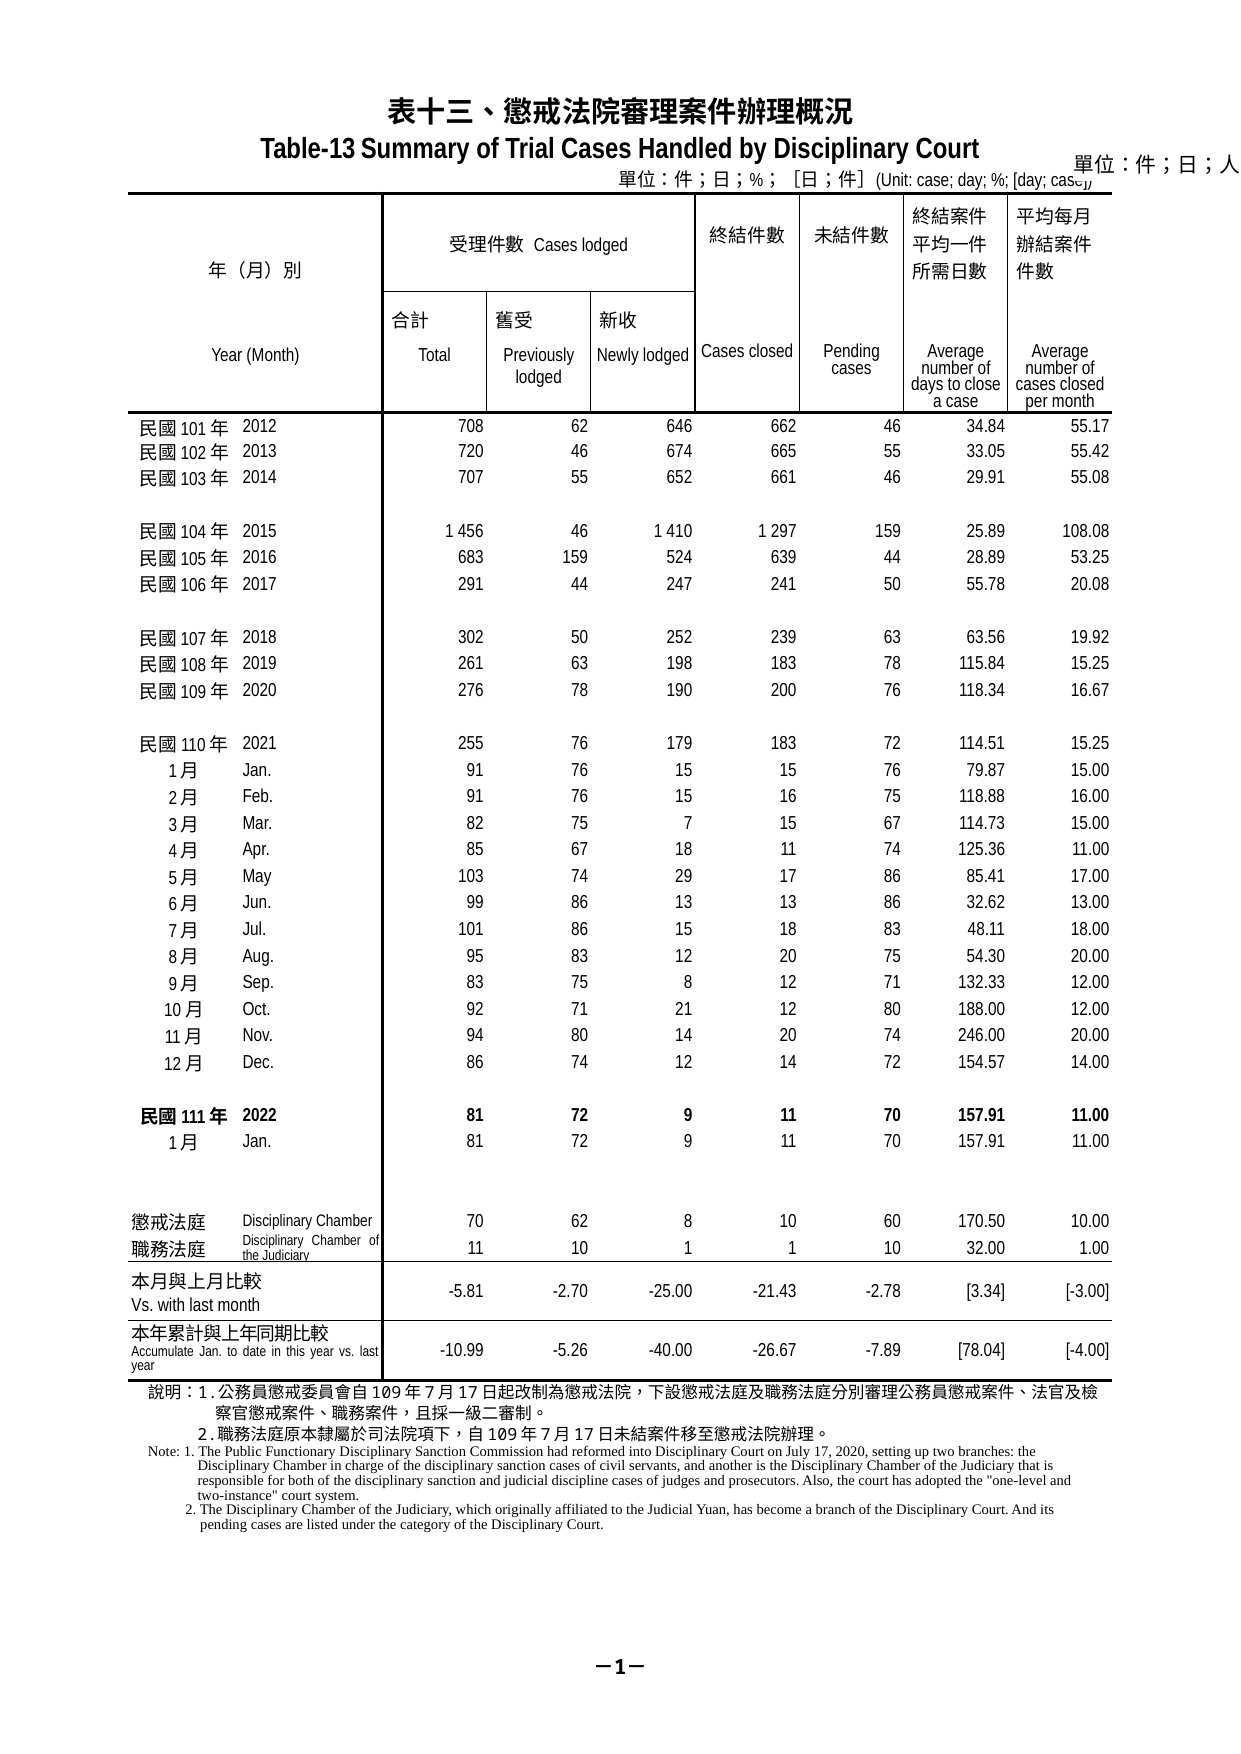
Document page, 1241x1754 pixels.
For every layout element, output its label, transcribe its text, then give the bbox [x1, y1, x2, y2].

table_cell 92 [384, 995, 486, 1022]
table_cell 101 [384, 915, 486, 942]
table_cell 190 [591, 676, 695, 703]
table_cell 76 [486, 756, 591, 783]
table_cell [800, 291, 903, 344]
table_cell 125.36 [904, 836, 1008, 862]
table_cell 83 [486, 942, 591, 968]
table_cell [695, 1181, 799, 1208]
table_cell 15.25 [1008, 730, 1112, 756]
table_cell 11.00 [1008, 1128, 1112, 1154]
table_cell [239, 1181, 381, 1208]
text Note: 1. The Public Functionary Disciplinary Sanction Commission had reformed into Disciplinary Court on July 17, 2020, setting up two branches: the Disciplinary Chamber in charge of the disciplinary sanction cases of civil servants, and another is the Disciplinary Chamber of the Judiciary that is responsible for both of the disciplinary sanction and judicial discipline cases of judges and prosecutors. Also, the court has adopted the "one-level and two-instance" court system. [148, 1444, 1092, 1503]
table_cell [904, 703, 1008, 729]
table_cell 159 [486, 544, 591, 570]
table_cell 665 [695, 437, 799, 464]
table_cell 20 [695, 942, 799, 968]
table_cell 157.91 [904, 1128, 1008, 1154]
table_cell 民國106年 [128, 570, 239, 597]
table_cell 16 [695, 783, 799, 809]
table_cell 75 [486, 809, 591, 836]
table_cell 33.05 [904, 437, 1008, 464]
text 單位：件；日；人 [1073, 148, 1240, 173]
table_cell [78.04] [904, 1321, 1008, 1379]
table_cell 2016 [239, 544, 381, 570]
table_header 終結案件平均一件所需日數 [904, 195, 1007, 291]
table_cell 11 [695, 1101, 799, 1128]
table_cell 118.34 [904, 676, 1008, 703]
table_cell [-4.00] [1008, 1321, 1112, 1379]
table_cell 44 [486, 570, 591, 597]
table_cell 4月 [128, 836, 239, 862]
table_cell 63.56 [904, 623, 1008, 650]
table_cell 62 [486, 414, 591, 437]
table_cell 14 [591, 1022, 695, 1048]
table_cell 7月 [128, 915, 239, 942]
table_cell 1月 [128, 1128, 239, 1154]
table_cell 20.00 [1008, 942, 1112, 968]
table_cell 13 [591, 889, 695, 915]
table_cell -5.81 [384, 1262, 486, 1320]
table_cell 71 [486, 995, 591, 1022]
table_cell 20.00 [1008, 1022, 1112, 1048]
table_cell 18 [695, 915, 799, 942]
table_cell 183 [695, 650, 799, 676]
table_cell [3.34] [904, 1262, 1008, 1320]
table_cell 2017 [239, 570, 381, 597]
table_cell 7 [591, 809, 695, 836]
table_cell [799, 597, 903, 623]
table_cell Average number of days to close a case [904, 344, 1007, 411]
table_cell 198 [591, 650, 695, 676]
table_cell 13.00 [1008, 889, 1112, 915]
table_cell 103 [384, 862, 486, 889]
table_cell 55.08 [1008, 464, 1112, 490]
table_cell [695, 597, 799, 623]
table_cell [486, 703, 591, 729]
table_cell 62 [486, 1208, 591, 1234]
table_cell 18 [591, 836, 695, 862]
table_cell 71 [799, 969, 903, 995]
table_cell 67 [486, 836, 591, 862]
table_cell 708 [384, 414, 486, 437]
table_cell 民國105年 [128, 544, 239, 570]
table_cell 53.25 [1008, 544, 1112, 570]
table_cell 2019 [239, 650, 381, 676]
table_cell 55.78 [904, 570, 1008, 597]
table_cell -26.67 [695, 1321, 799, 1379]
table_cell 15 [695, 809, 799, 836]
table_cell 183 [695, 730, 799, 756]
table_cell 63 [799, 623, 903, 650]
table_cell -10.99 [384, 1321, 486, 1379]
table_cell 20 [695, 1022, 799, 1048]
table_cell 11 [695, 836, 799, 862]
table_cell [799, 1181, 903, 1208]
table_cell 75 [799, 783, 903, 809]
table_cell May [239, 862, 381, 889]
table_cell [486, 490, 591, 517]
table_cell 255 [384, 730, 486, 756]
table_cell 1 410 [591, 517, 695, 543]
table_cell 76 [486, 783, 591, 809]
table_cell 10月 [128, 995, 239, 1022]
table_cell 11.00 [1008, 836, 1112, 862]
table_cell [486, 1155, 591, 1181]
table_cell 114.51 [904, 730, 1008, 756]
table_cell 17.00 [1008, 862, 1112, 889]
table_cell 239 [695, 623, 799, 650]
table_cell [591, 703, 695, 729]
table_cell 674 [591, 437, 695, 464]
table_cell 29.91 [904, 464, 1008, 490]
text 說明：1.公務員懲戒委員會自109年7月17日起改制為懲戒法院，下設懲戒法庭及職務法庭分別審理公務員懲戒案件、法官及檢察官懲戒案件、職務案件，且採一級二審制。 [148, 1382, 1107, 1424]
table_cell 252 [591, 623, 695, 650]
table_cell 15 [591, 915, 695, 942]
table_cell [591, 1075, 695, 1101]
table_cell 民國108年 [128, 650, 239, 676]
table_cell 16.67 [1008, 676, 1112, 703]
table_cell [384, 703, 486, 729]
table_cell 2022 [239, 1101, 381, 1128]
text Table-13 Summary of Trial Cases Handled by Disciplinary Court [148, 131, 1092, 164]
table_cell 民國110年 [128, 730, 239, 756]
table_cell 91 [384, 783, 486, 809]
table_cell 55 [486, 464, 591, 490]
table_cell 2014 [239, 464, 381, 490]
table_cell Mar. [239, 809, 381, 836]
table_cell 25.89 [904, 517, 1008, 543]
table_cell 1 297 [695, 517, 799, 543]
table_cell [904, 1181, 1008, 1208]
table_cell 60 [799, 1208, 903, 1234]
table_cell 67 [799, 809, 903, 836]
table_cell 17 [695, 862, 799, 889]
table_cell 2021 [239, 730, 381, 756]
table_cell [591, 1181, 695, 1208]
table_cell 70 [799, 1128, 903, 1154]
table_cell Apr. [239, 836, 381, 862]
table_cell [-3.00] [1008, 1262, 1112, 1320]
table_cell 86 [486, 889, 591, 915]
table_cell [384, 1075, 486, 1101]
table_cell [904, 490, 1008, 517]
table_cell 民國104年 [128, 517, 239, 543]
table_cell 46 [486, 437, 591, 464]
table_cell 78 [486, 676, 591, 703]
table_cell 32.62 [904, 889, 1008, 915]
table_cell 18.00 [1008, 915, 1112, 942]
table_cell [904, 1075, 1008, 1101]
table_cell 11 [384, 1234, 486, 1261]
text 2. The Disciplinary Chamber of the Judiciary, which originally affiliated to the Judicial Yuan, has become a branch of the Disciplinary Court. And its pending cases are listed under the category of the Disciplinary Court. [185, 1503, 1092, 1532]
table_cell 154.57 [904, 1048, 1008, 1075]
table_cell [128, 703, 239, 729]
table_cell 本年累計與上年同期比較 Accumulate Jan. to date in this year vs. last year [128, 1321, 381, 1379]
table_cell 108.08 [1008, 517, 1112, 543]
table_cell Oct. [239, 995, 381, 1022]
table_cell 246.00 [904, 1022, 1008, 1048]
table_cell 民國109年 [128, 676, 239, 703]
table_cell 9 [591, 1128, 695, 1154]
text 表十三、懲戒法院審理案件辦理概況 [148, 89, 1092, 131]
table_cell 70 [799, 1101, 903, 1128]
table_cell 661 [695, 464, 799, 490]
table_cell Cases closed [696, 344, 799, 411]
table_cell Jan. [239, 1128, 381, 1154]
table_cell [384, 1155, 486, 1181]
table_cell 1 [695, 1234, 799, 1261]
table_cell 10 [799, 1234, 903, 1261]
table_cell 720 [384, 437, 486, 464]
table_cell 72 [799, 1048, 903, 1075]
table_cell 11 [695, 1128, 799, 1154]
table_cell 9月 [128, 969, 239, 995]
table_cell [1008, 291, 1112, 344]
table_cell 75 [799, 942, 903, 968]
table_cell 民國111年 [128, 1101, 239, 1128]
table_cell 188.00 [904, 995, 1008, 1022]
table_cell 95 [384, 942, 486, 968]
table_cell 55.42 [1008, 437, 1112, 464]
table_cell 74 [799, 1022, 903, 1048]
table_cell 46 [486, 517, 591, 543]
table_cell Feb. [239, 783, 381, 809]
table_cell 76 [486, 730, 591, 756]
table_cell 14.00 [1008, 1048, 1112, 1075]
table_cell 132.33 [904, 969, 1008, 995]
table_cell [1008, 1155, 1112, 1181]
table_cell Pending cases [800, 344, 903, 411]
table_cell 合計 [384, 292, 486, 344]
table_cell 76 [799, 756, 903, 783]
table_cell 3月 [128, 809, 239, 836]
table_cell 11月 [128, 1022, 239, 1048]
table_cell [128, 1075, 239, 1101]
table_header 年（月）別 [128, 195, 381, 344]
table_cell 159 [799, 517, 903, 543]
table_cell [799, 490, 903, 517]
table_cell 261 [384, 650, 486, 676]
table_cell 86 [486, 915, 591, 942]
table_cell 34.84 [904, 414, 1008, 437]
table_cell [239, 703, 381, 729]
table_cell 1月 [128, 756, 239, 783]
table_cell [799, 1155, 903, 1181]
table_cell [384, 1181, 486, 1208]
table_cell 14 [695, 1048, 799, 1075]
table_cell 12 [591, 942, 695, 968]
table_cell 民國102年 [128, 437, 239, 464]
table_cell -40.00 [591, 1321, 695, 1379]
table_header 平均每月辦結案件件數 [1008, 195, 1112, 291]
text 表十三、懲戒法院審理案件辦理概況 [1073, 173, 1240, 181]
table_cell -25.00 [591, 1262, 695, 1320]
table_cell 76 [799, 676, 903, 703]
table_cell 81 [384, 1128, 486, 1154]
table_cell 50 [486, 623, 591, 650]
table_cell Previously lodged [487, 344, 590, 411]
table_cell 83 [384, 969, 486, 995]
table_cell 1 [591, 1234, 695, 1261]
table_cell 74 [486, 1048, 591, 1075]
table_cell 200 [695, 676, 799, 703]
table_cell [486, 1075, 591, 1101]
table_cell 662 [695, 414, 799, 437]
table_cell 46 [799, 414, 903, 437]
table_cell 55.17 [1008, 414, 1112, 437]
table_cell 44 [799, 544, 903, 570]
table_cell 2020 [239, 676, 381, 703]
table_cell Year (Month) [128, 344, 381, 411]
table_cell 6月 [128, 889, 239, 915]
table_cell 79.87 [904, 756, 1008, 783]
table_cell [128, 490, 239, 517]
table_cell 48.11 [904, 915, 1008, 942]
table_cell 13 [695, 889, 799, 915]
table_cell 職務法庭 [128, 1234, 239, 1261]
table_cell [695, 1075, 799, 1101]
table_cell [799, 703, 903, 729]
table_cell 82 [384, 809, 486, 836]
table_cell 19.92 [1008, 623, 1112, 650]
table_cell -21.43 [695, 1262, 799, 1320]
table_cell [239, 597, 381, 623]
table_cell Nov. [239, 1022, 381, 1048]
table_cell 683 [384, 544, 486, 570]
table_cell [695, 490, 799, 517]
table_cell 8月 [128, 942, 239, 968]
table_cell 15.25 [1008, 650, 1112, 676]
table_cell 20.08 [1008, 570, 1112, 597]
text 表十三、懲戒法院審理案件辦理概況 [1073, 141, 1240, 148]
table_cell 80 [799, 995, 903, 1022]
table_cell 291 [384, 570, 486, 597]
table_header 未結件數 [800, 195, 903, 291]
table_cell 247 [591, 570, 695, 597]
table_cell 2013 [239, 437, 381, 464]
table_cell Jul. [239, 915, 381, 942]
table_cell 72 [486, 1101, 591, 1128]
table_cell 2012 [239, 414, 381, 437]
table_cell 652 [591, 464, 695, 490]
table_cell [128, 1181, 239, 1208]
table_cell [239, 490, 381, 517]
table_cell 10 [486, 1234, 591, 1261]
table_cell [591, 1155, 695, 1181]
table_cell 99 [384, 889, 486, 915]
table_cell 12 [695, 995, 799, 1022]
table_cell 170.50 [904, 1208, 1008, 1234]
table_cell 16.00 [1008, 783, 1112, 809]
table_cell 72 [799, 730, 903, 756]
table_cell 94 [384, 1022, 486, 1048]
table_cell 81 [384, 1101, 486, 1128]
table_cell 2018 [239, 623, 381, 650]
table_cell [696, 291, 799, 344]
table_cell 74 [486, 862, 591, 889]
table_cell 12 [695, 969, 799, 995]
table_cell 12 [591, 1048, 695, 1075]
table_cell 85.41 [904, 862, 1008, 889]
table_cell [1008, 1075, 1112, 1101]
table_cell 1.00 [1008, 1234, 1112, 1261]
table_cell [239, 1075, 381, 1101]
table_cell 646 [591, 414, 695, 437]
table_cell [384, 597, 486, 623]
table_cell 28.89 [904, 544, 1008, 570]
table_cell Aug. [239, 942, 381, 968]
table_cell [904, 1155, 1008, 1181]
table_cell 75 [486, 969, 591, 995]
table_cell 83 [799, 915, 903, 942]
table_cell [1008, 490, 1112, 517]
table_cell 80 [486, 1022, 591, 1048]
table_cell 12.00 [1008, 969, 1112, 995]
table_cell 9 [591, 1101, 695, 1128]
table_cell 114.73 [904, 809, 1008, 836]
table_cell 302 [384, 623, 486, 650]
table_cell [695, 703, 799, 729]
table_cell -5.26 [486, 1321, 591, 1379]
table_cell 85 [384, 836, 486, 862]
table_cell 12月 [128, 1048, 239, 1075]
table_cell 1 456 [384, 517, 486, 543]
table_cell [384, 490, 486, 517]
table_cell 32.00 [904, 1234, 1008, 1261]
table_cell 民國103年 [128, 464, 239, 490]
table_cell [904, 597, 1008, 623]
table_cell 21 [591, 995, 695, 1022]
table_cell 15.00 [1008, 809, 1112, 836]
table_cell 10.00 [1008, 1208, 1112, 1234]
table_cell [904, 291, 1007, 344]
table_cell 179 [591, 730, 695, 756]
table_cell -7.89 [799, 1321, 903, 1379]
text 2.職務法庭原本隸屬於司法院項下，自109年7月17日未結案件移至懲戒法院辦理。 [197, 1424, 1092, 1444]
table_cell 2月 [128, 783, 239, 809]
table_cell 86 [799, 862, 903, 889]
table_cell [128, 597, 239, 623]
table_cell 524 [591, 544, 695, 570]
table_cell 157.91 [904, 1101, 1008, 1128]
table_cell 10 [695, 1208, 799, 1234]
table_header 受理件數 Cases lodged [384, 195, 694, 291]
table_cell 115.84 [904, 650, 1008, 676]
table_cell 50 [799, 570, 903, 597]
table_cell Disciplinary Chamber [239, 1208, 381, 1234]
table_cell 63 [486, 650, 591, 676]
table_cell 46 [799, 464, 903, 490]
table_cell 72 [486, 1128, 591, 1154]
table_cell [799, 1075, 903, 1101]
table_cell 民國101年 [128, 414, 239, 437]
table_header 終結件數 [696, 195, 799, 291]
table_cell [486, 597, 591, 623]
table_cell 本月與上月比較 Vs. with last month [128, 1262, 381, 1320]
table_cell 新收 [591, 292, 694, 344]
table_cell 118.88 [904, 783, 1008, 809]
table_cell 舊受 [487, 292, 590, 344]
table_cell 276 [384, 676, 486, 703]
table_cell 15 [591, 783, 695, 809]
table_cell 78 [799, 650, 903, 676]
text 單位：件；日；%；［日；件］(Unit: case; day; %; [day; case]) [148, 164, 1092, 192]
table_cell 29 [591, 862, 695, 889]
table_cell 70 [384, 1208, 486, 1234]
table_cell 民國107年 [128, 623, 239, 650]
table_cell [1008, 703, 1112, 729]
table_cell 8 [591, 969, 695, 995]
table_cell Jun. [239, 889, 381, 915]
table_cell 54.30 [904, 942, 1008, 968]
table_cell 91 [384, 756, 486, 783]
table_cell [1008, 1181, 1112, 1208]
table_cell -2.70 [486, 1262, 591, 1320]
table_cell 74 [799, 836, 903, 862]
table_cell 12.00 [1008, 995, 1112, 1022]
table_cell 15 [695, 756, 799, 783]
table_cell [239, 1155, 381, 1181]
table_cell -2.78 [799, 1262, 903, 1320]
table_cell Dec. [239, 1048, 381, 1075]
table_cell [591, 597, 695, 623]
table_cell [695, 1155, 799, 1181]
table_cell 639 [695, 544, 799, 570]
table_cell Average number of cases closed per month [1008, 344, 1112, 411]
table_cell [591, 490, 695, 517]
table_cell Newly lodged [591, 344, 694, 411]
table_cell 15.00 [1008, 756, 1112, 783]
table_cell 8 [591, 1208, 695, 1234]
table_cell Sep. [239, 969, 381, 995]
table_cell 241 [695, 570, 799, 597]
table_cell 707 [384, 464, 486, 490]
table_cell 11.00 [1008, 1101, 1112, 1128]
table_cell Total [384, 344, 486, 411]
table_cell [128, 1155, 239, 1181]
table_cell 55 [799, 437, 903, 464]
table_cell Disciplinary Chamber of the Judiciary [239, 1234, 381, 1261]
table_cell 懲戒法庭 [128, 1208, 239, 1234]
table_cell 86 [384, 1048, 486, 1075]
table_cell Jan. [239, 756, 381, 783]
table_cell [486, 1181, 591, 1208]
table_cell 15 [591, 756, 695, 783]
table_cell 5月 [128, 862, 239, 889]
table_cell [1008, 597, 1112, 623]
table_cell 86 [799, 889, 903, 915]
table_cell 2015 [239, 517, 381, 543]
